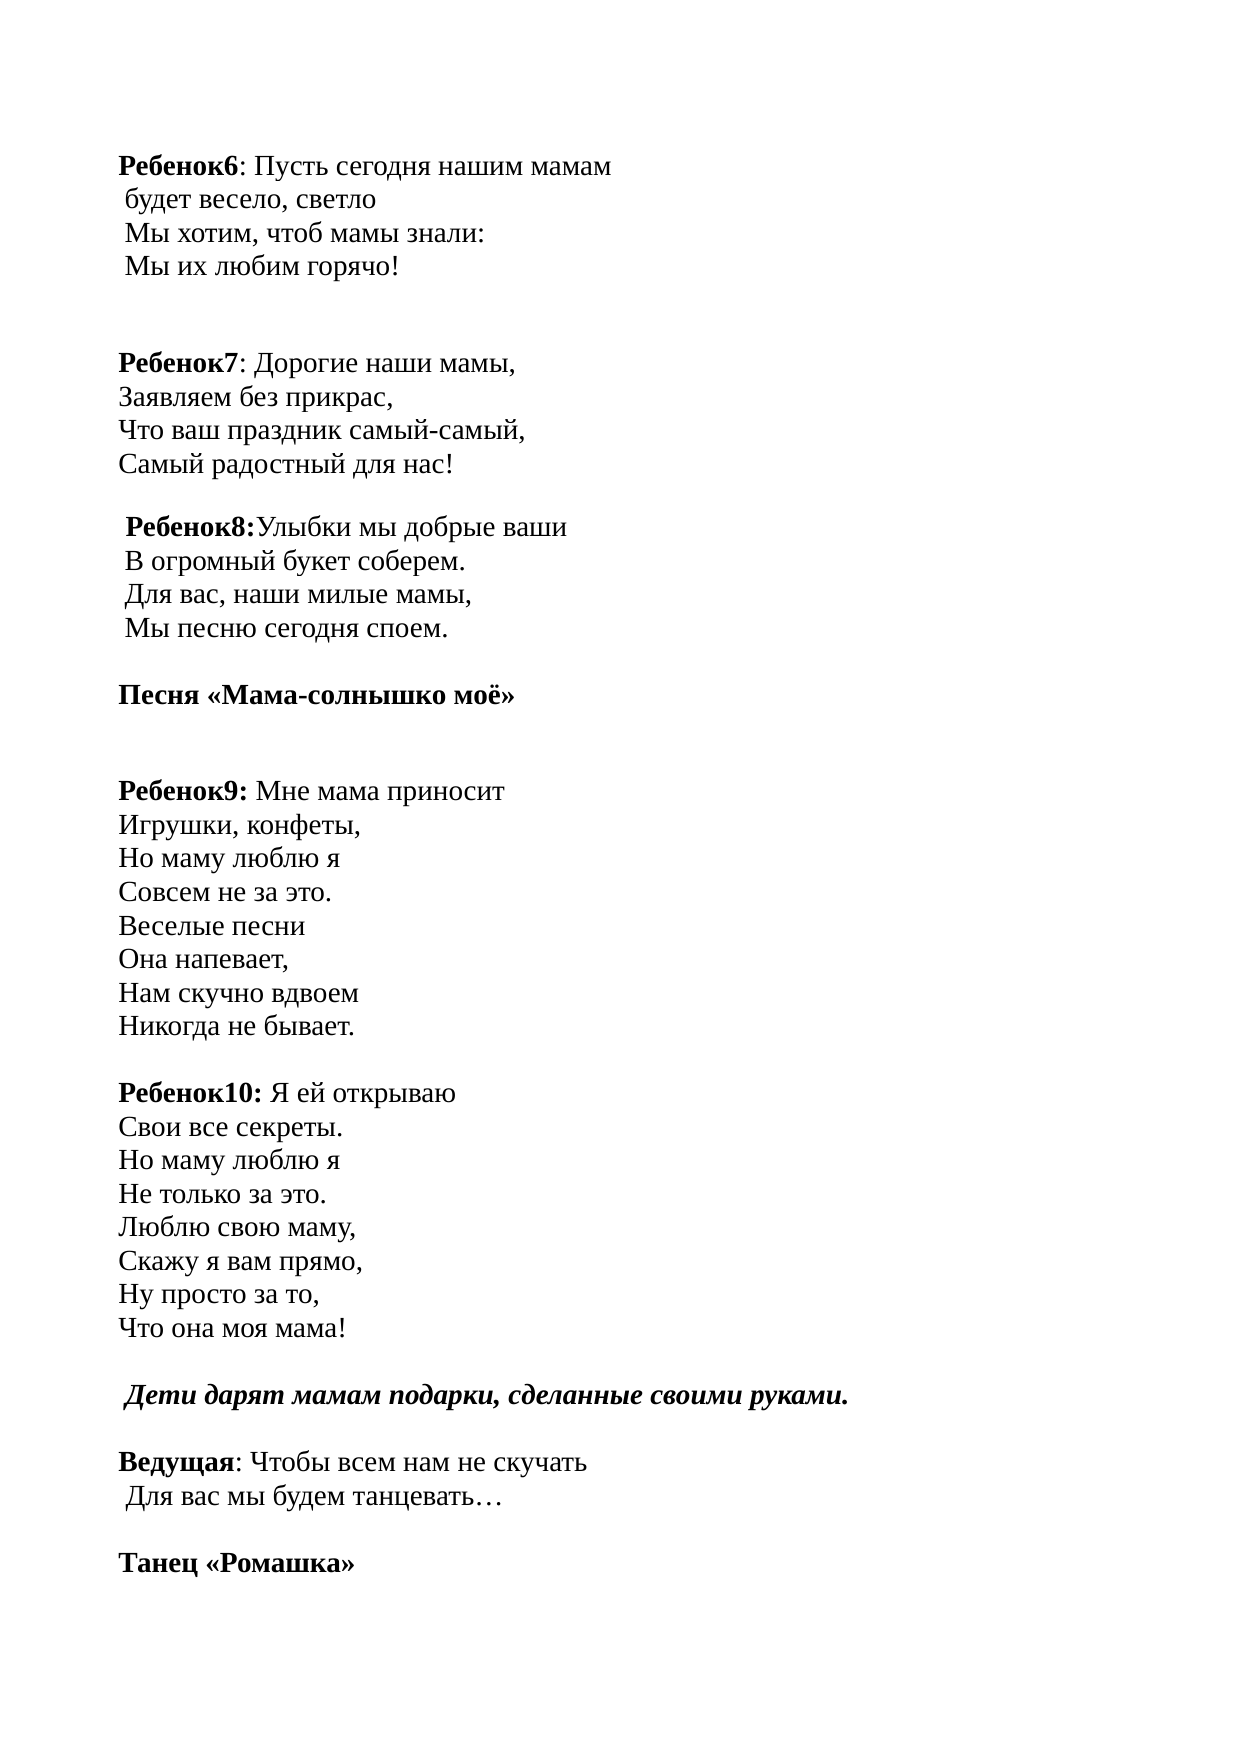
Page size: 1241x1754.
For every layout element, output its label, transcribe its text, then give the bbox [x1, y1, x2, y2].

text Дети дарят мамам подарки, сделанные своими руками. [118, 1377, 1122, 1411]
text Заявляем без прикрас, [118, 379, 1122, 412]
text Ребенок9: Мне мама приносит Игрушки, конфеты, Но маму люблю я Совсем не за это. Веселые песни Она напевает, Нам скучно вдвоем Никогда не бывает. Ребенок10: Я ей открываю Свои все секреты. Но маму люблю я Не только за это. Люблю свою маму, Скажу я вам прямо, Ну просто за то, Что она моя мама! [118, 773, 1122, 1344]
text Танец «Ромашка» [118, 1545, 1122, 1578]
text будет весело, светло [118, 181, 1122, 215]
text Самый радостный для нас! [118, 446, 1122, 479]
text Песня «Мама-солнышко моё» [118, 677, 1122, 710]
text Для вас, наши милые мамы, [118, 576, 1122, 610]
text Ребенок7: Дорогие наши мамы, [118, 345, 1122, 379]
text Для вас мы будем танцевать… [118, 1478, 1122, 1511]
text Мы хотим, чтоб мамы знали: [118, 215, 1122, 248]
text Ребенок6: Пусть сегодня нашим мамам [118, 148, 1122, 181]
text [118, 1578, 1122, 1612]
text Ребенок8:Улыбки мы добрые ваши [118, 509, 1122, 543]
text Мы песню сегодня споем. [118, 610, 1122, 643]
text Ведущая: Чтобы всем нам не скучать [118, 1444, 1122, 1478]
text В огромный букет соберем. [118, 543, 1122, 576]
text Мы их любим горячо! [118, 248, 1122, 282]
text Что ваш праздник самый-самый, [118, 412, 1122, 446]
